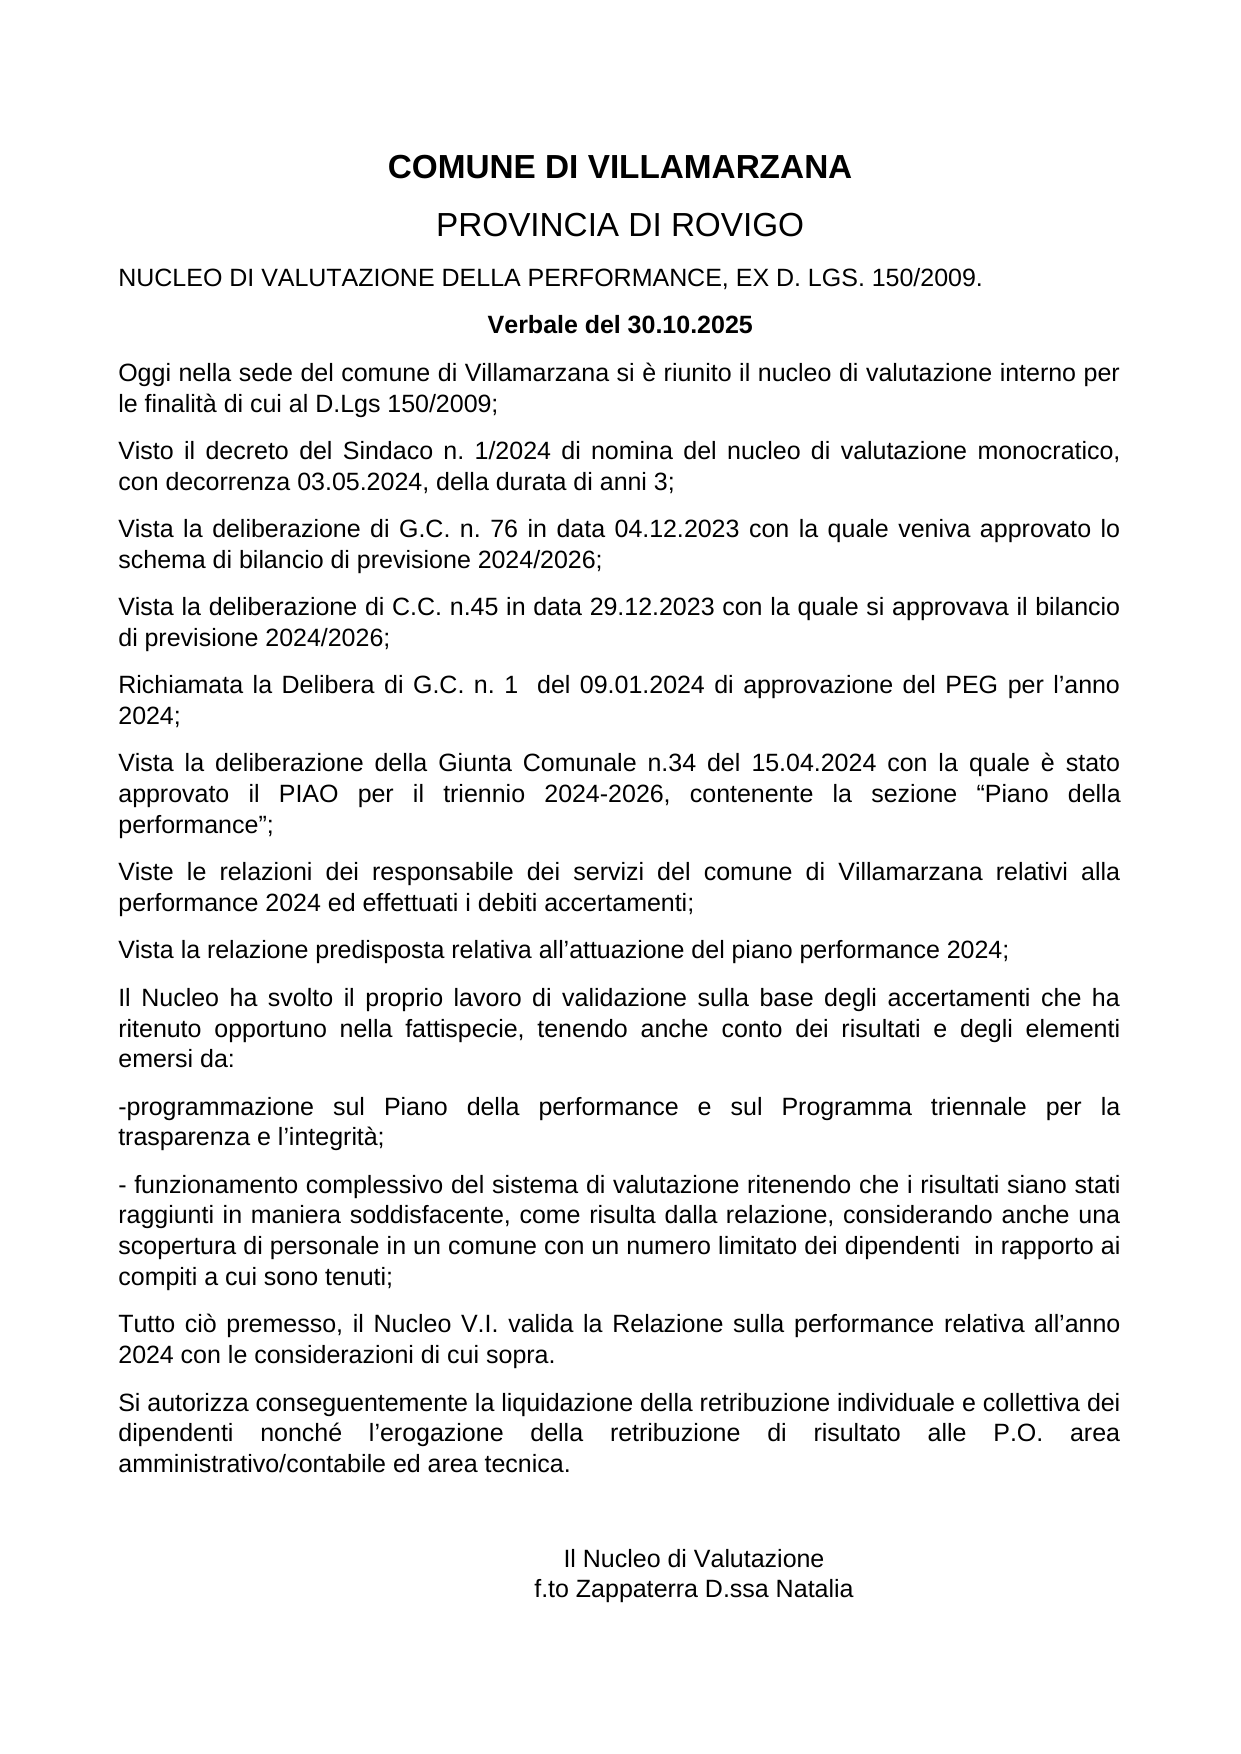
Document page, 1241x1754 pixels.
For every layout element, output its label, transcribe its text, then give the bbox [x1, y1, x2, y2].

text Vista la relazione predisposta relativa all’attuazione del piano performance 2024; [118, 935, 1122, 964]
text Viste le relazioni dei responsabile dei servizi del comune di Villamarzana relativi alla performance 2024 ed effettuati i debiti accertamenti; [118, 857, 1122, 917]
text - funzionamento complessivo del sistema di valutazione ritenendo che i risultati siano stati raggiunti in maniera soddisfacente, come risulta dalla relazione, considerando anche una scopertura di personale in un comune con un numero limitato dei dipendenti in rapporto ai compiti a cui sono tenuti; [118, 1170, 1122, 1291]
text COMUNE DI VILLAMARZANA [118, 148, 1122, 186]
text Il Nucleo ha svolto il proprio lavoro di validazione sulla base degli accertamenti che ha ritenuto opportuno nella fattispecie, tenendo anche conto dei risultati e degli elementi emersi da: [118, 983, 1122, 1073]
text PROVINCIA DI ROVIGO [118, 205, 1122, 244]
text Il Nucleo di Valutazione [192, 1544, 1122, 1572]
text Tutto ciò premesso, il Nucleo V.I. valida la Relazione sulla performance relativa all’anno 2024 con le considerazioni di cui sopra. [118, 1309, 1122, 1369]
text Si autorizza conseguentemente la liquidazione della retribuzione individuale e collettiva dei dipendenti nonché l’erogazione della retribuzione di risultato alle P.O. area amministrativo/contabile ed area tecnica. [118, 1387, 1122, 1478]
text Richiamata la Delibera di G.C. n. 1 del 09.01.2024 di approvazione del PEG per l’anno 2024; [118, 670, 1122, 730]
text Vista la deliberazione della Giunta Comunale n.34 del 15.04.2024 con la quale è stato approvato il PIAO per il triennio 2024-2026, contenente la sezione “Piano della performance”; [118, 748, 1122, 839]
text Vista la deliberazione di C.C. n.45 in data 29.12.2023 con la quale si approvava il bilancio di previsione 2024/2026; [118, 592, 1122, 652]
text -programmazione sul Piano della performance e sul Programma triennale per la trasparenza e l’integrità; [118, 1092, 1122, 1151]
text Oggi nella sede del comune di Villamarzana si è riunito il nucleo di valutazione interno per le finalità di cui al D.Lgs 150/2009; [118, 358, 1122, 417]
text Verbale del 30.10.2025 [118, 310, 1122, 339]
text Visto il decreto del Sindaco n. 1/2024 di nomina del nucleo di valutazione monocratico, con decorrenza 03.05.2024, della durata di anni 3; [118, 436, 1122, 495]
text f.to Zappaterra D.ssa Natalia [192, 1574, 1122, 1603]
text NUCLEO DI VALUTAZIONE DELLA PERFORMANCE, EX D. LGS. 150/2009. [118, 263, 1122, 292]
text Vista la deliberazione di G.C. n. 76 in data 04.12.2023 con la quale veniva approvato lo schema di bilancio di previsione 2024/2026; [118, 514, 1122, 573]
